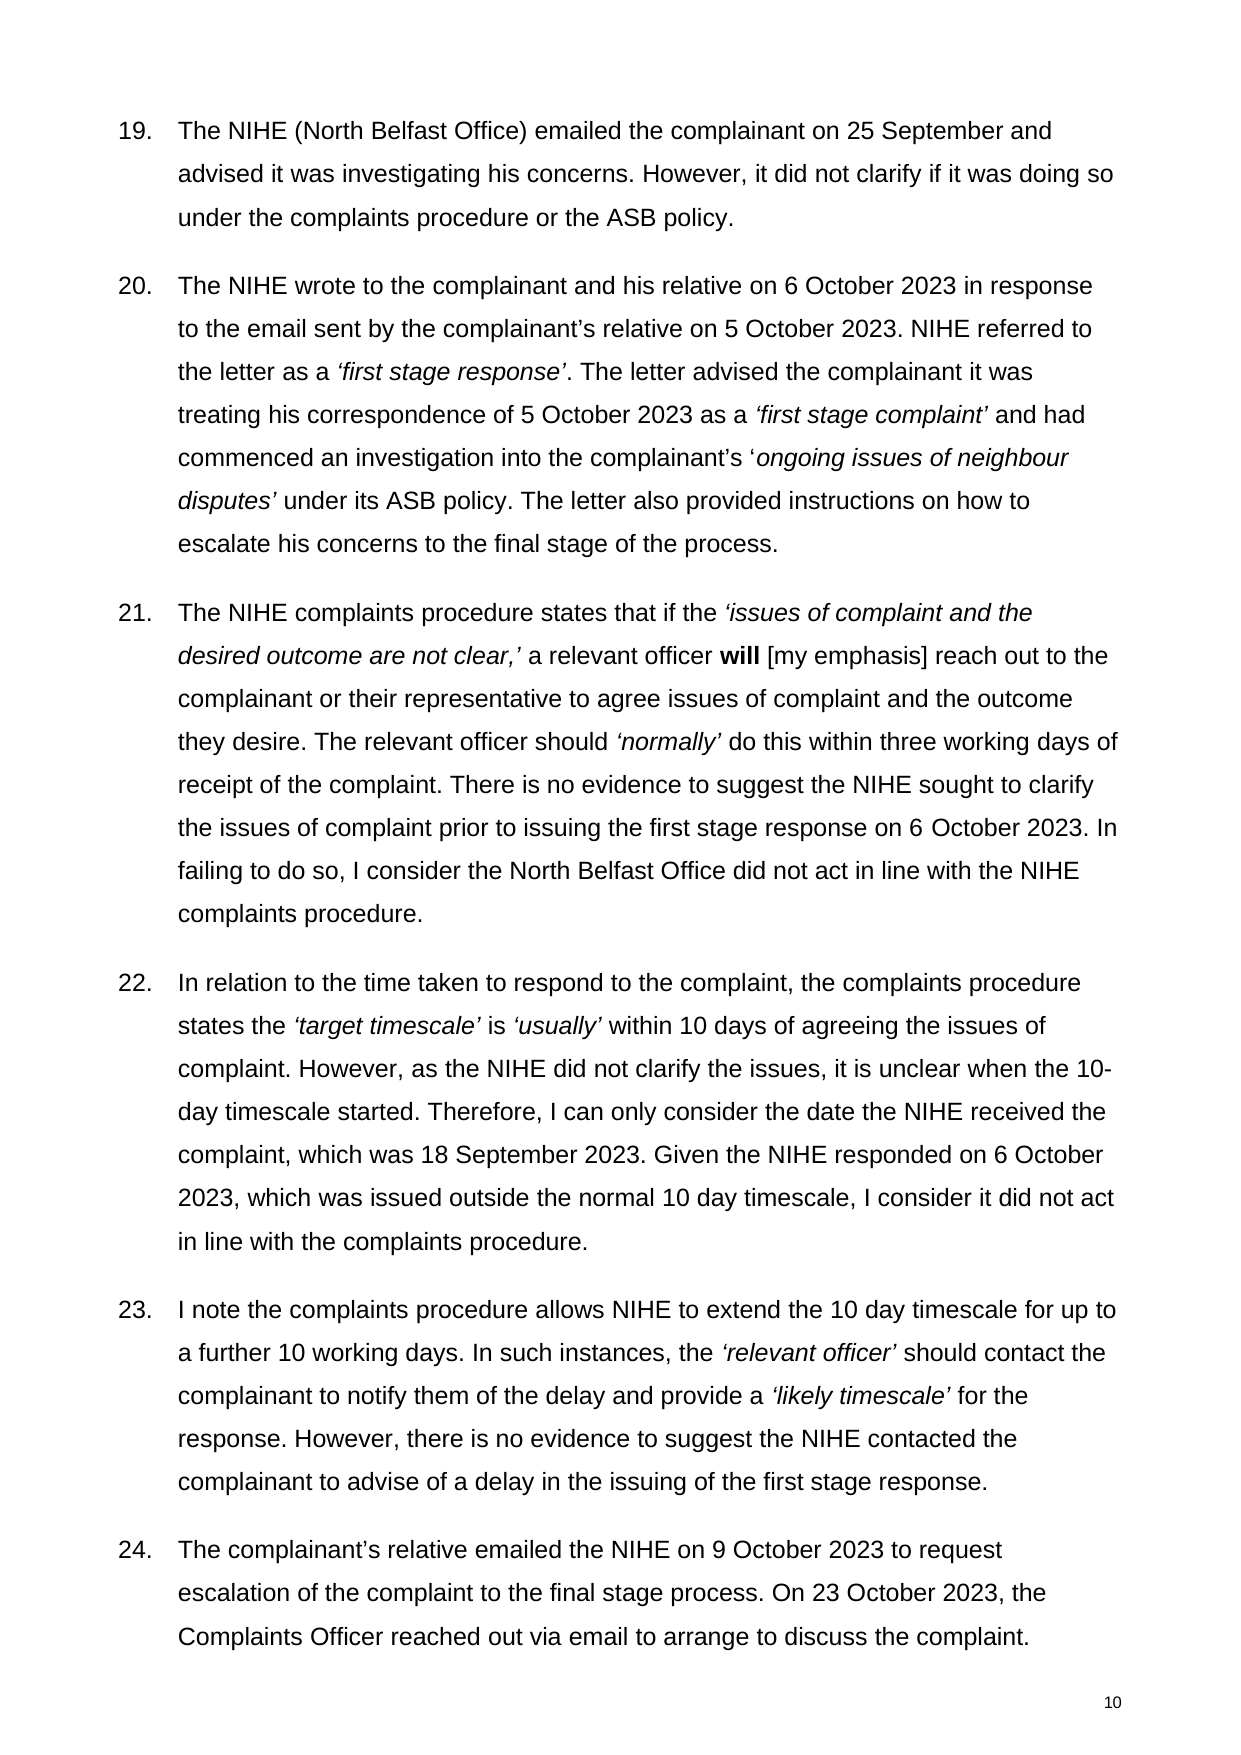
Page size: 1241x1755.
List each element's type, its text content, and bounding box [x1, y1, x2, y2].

list In relation to the time taken to respond to the complaint, the complaints procedure states the ‘target timescale’ is ‘usually’ within 10 days of agreeing the issues of complaint. However, as the NIHE did not clarify the issues, it is unclear when the 10- day timescale started. Therefore, I can only consider the date the NIHE received the complaint, which was 18 September 2023. Given the NIHE responded on 6 October 2023, which was issued outside the normal 10 day timescale, I consider it did not act in line with the complaints procedure. [118, 968, 1114, 1255]
list The NIHE wrote to the complainant and his relative on 6 October 2023 in response to the email sent by the complainant’s relative on 5 October 2023. NIHE referred to the letter as a ‘first stage response’. The letter advised the complainant it was treating his correspondence of 5 October 2023 as a ‘first stage complaint’ and had commenced an investigation into the complainant’s ‘ongoing issues of neighbour disputes’ under its ASB policy. The letter also provided instructions on how to escalate his concerns to the final stage of the process. [118, 271, 1121, 558]
list I note the complaints procedure allows NIHE to extend the 10 day timescale for up to a further 10 working days. In such instances, the ‘relevant officer’ should contact the complainant to notify them of the delay and provide a ‘likely timescale’ for the response. However, there is no evidence to suggest the NIHE contacted the complainant to advise of a delay in the issuing of the first stage response. [118, 1295, 1117, 1496]
list The NIHE complaints procedure states that if the ‘issues of complaint and the desired outcome are not clear,’ a relevant officer will [my emphasis] reach out to the complainant or their representative to agree issues of complaint and the outcome they desire. The relevant officer should ‘normally’ do this within three working days of receipt of the complaint. There is no evidence to suggest the NIHE sought to clarify the issues of complaint prior to issuing the first stage response on 6 October 2023. In failing to do so, I consider the North Belfast Office did not act in line with the NIHE complaints procedure. [118, 598, 1122, 928]
list The complainant’s relative emailed the NIHE on 9 October 2023 to request escalation of the complaint to the final stage process. On 23 October 2023, the Complaints Officer reached out via email to arrange to discuss the complaint. [118, 1535, 1099, 1650]
list The NIHE (North Belfast Office) emailed the complainant on 25 September and advised it was investigating his concerns. However, it did not clarify if it was doing so under the complaints procedure or the ASB policy. [118, 116, 1114, 231]
